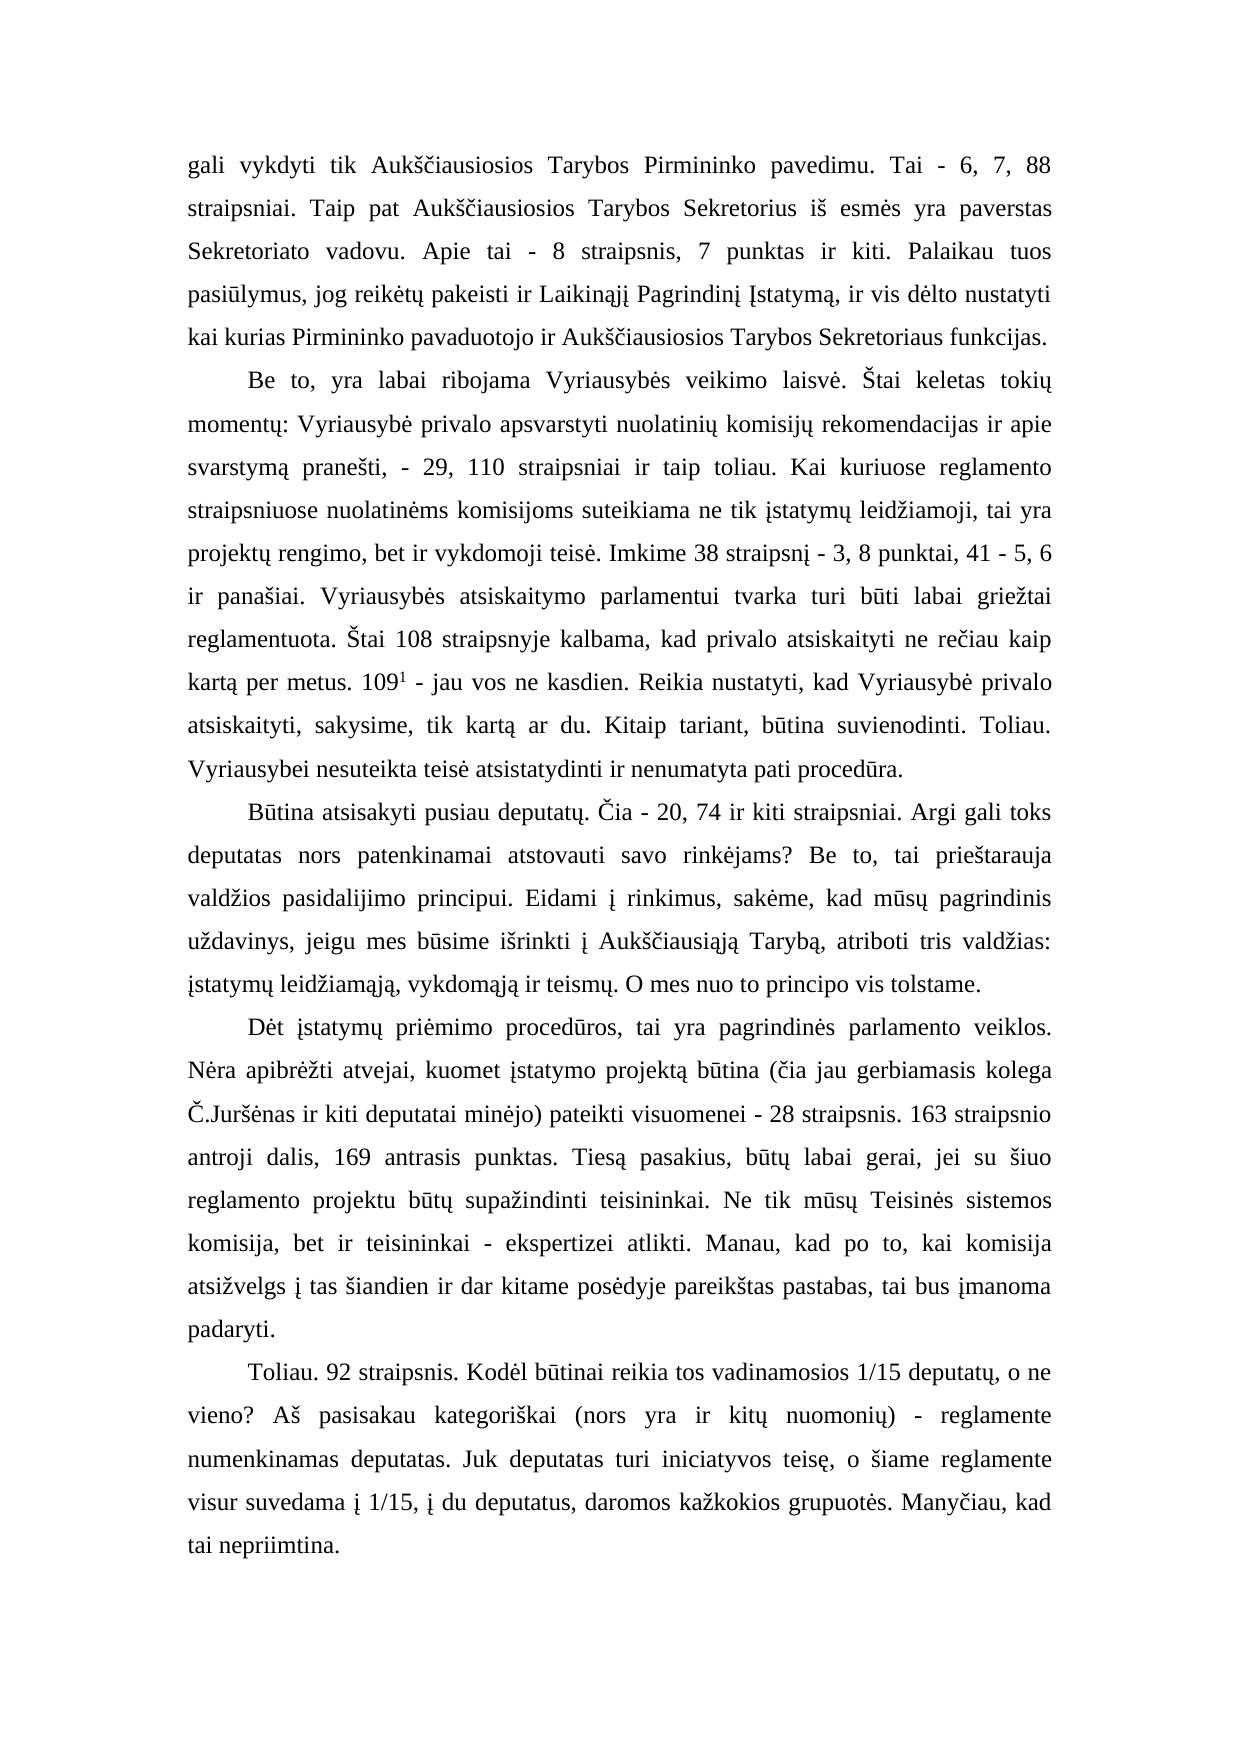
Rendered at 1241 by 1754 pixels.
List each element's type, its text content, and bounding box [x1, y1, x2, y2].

text Būtina atsisakyti pusiau deputatų. Čia - 20, 74 ir kiti straipsniai. Argi gali toks deputatas nors patenkinamai atstovauti savo rinkėjams? Be to, tai prieštarauja valdžios pasidalijimo principui. Eidami į rinkimus, sakėme, kad mūsų pagrindinis uždavinys, jeigu mes būsime išrinkti į Aukščiausiąją Tarybą, atriboti tris valdžias: įstatymų leidžiamąją, vykdomąją ir teismų. O mes nuo to principo vis tolstame. [187, 797, 1053, 998]
text Toliau. 92 straipsnis. Kodėl būtinai reikia tos vadinamosios 1/15 deputatų, o ne vieno? Aš pasisakau kategoriškai (nors yra ir kitų nuomonių) - reglamente numenkinamas deputatas. Juk deputatas turi iniciatyvos teisę, o šiame reglamente visur suvedama į 1/15, į du deputatus, daromos kažkokios grupuotės. Manyčiau, kad tai nepriimtina. [187, 1357, 1053, 1559]
text Be to, yra labai ribojama Vyriausybės veikimo laisvė. Štai keletas tokių momentų: Vyriausybė privalo apsvarstyti nuolatinių komisijų rekomendacijas ir apie svarstymą pranešti, - 29, 110 straipsniai ir taip toliau. Kai kuriuose reglamento straipsniuose nuolatinėms komisijoms suteikiama ne tik įstatymų leidžiamoji, tai yra projektų rengimo, bet ir vykdomoji teisė. Imkime 38 straipsnį - 3, 8 punktai, 41 - 5, 6 ir panašiai. Vyriausybės atsiskaitymo parlamentui tvarka turi būti labai griežtai reglamentuota. Štai 108 straipsnyje kalbama, kad privalo atsiskaityti ne rečiau kaip kartą per metus. 1091 - jau vos ne kasdien. Reikia nustatyti, kad Vyriausybė privalo atsiskaityti, sakysime, tik kartą ar du. Kitaip tariant, būtina suvienodinti. Toliau. Vyriausybei nesuteikta teisė atsistatydinti ir nenumatyta pati procedūra. [187, 366, 1053, 782]
text Dėt įstatymų priėmimo procedūros, tai yra pagrindinės parlamento veiklos. Nėra apibrėžti atvejai, kuomet įstatymo projektą būtina (čia jau gerbiamasis kolega Č.Juršėnas ir kiti deputatai minėjo) pateikti visuomenei - 28 straipsnis. 163 straipsnio antroji dalis, 169 antrasis punktas. Tiesą pasakius, būtų labai gerai, jei su šiuo reglamento projektu būtų supažindinti teisininkai. Ne tik mūsų Teisinės sistemos komisija, bet ir teisininkai - ekspertizei atlikti. Manau, kad po to, kai komisija atsižvelgs į tas šiandien ir dar kitame posėdyje pareikštas pastabas, tai bus įmanoma padaryti. [187, 1012, 1053, 1343]
text gali vykdyti tik Aukščiausiosios Tarybos Pirmininko pavedimu. Tai - 6, 7, 88 straipsniai. Taip pat Aukščiausiosios Tarybos Sekretorius iš esmės yra paverstas Sekretoriato vadovu. Apie tai - 8 straipsnis, 7 punktas ir kiti. Palaikau tuos pasiūlymus, jog reikėtų pakeisti ir Laikinąjį Pagrindinį Įstatymą, ir vis dėlto nustatyti kai kurias Pirmininko pavaduotojo ir Aukščiausiosios Tarybos Sekretoriaus funkcijas. [187, 150, 1053, 351]
